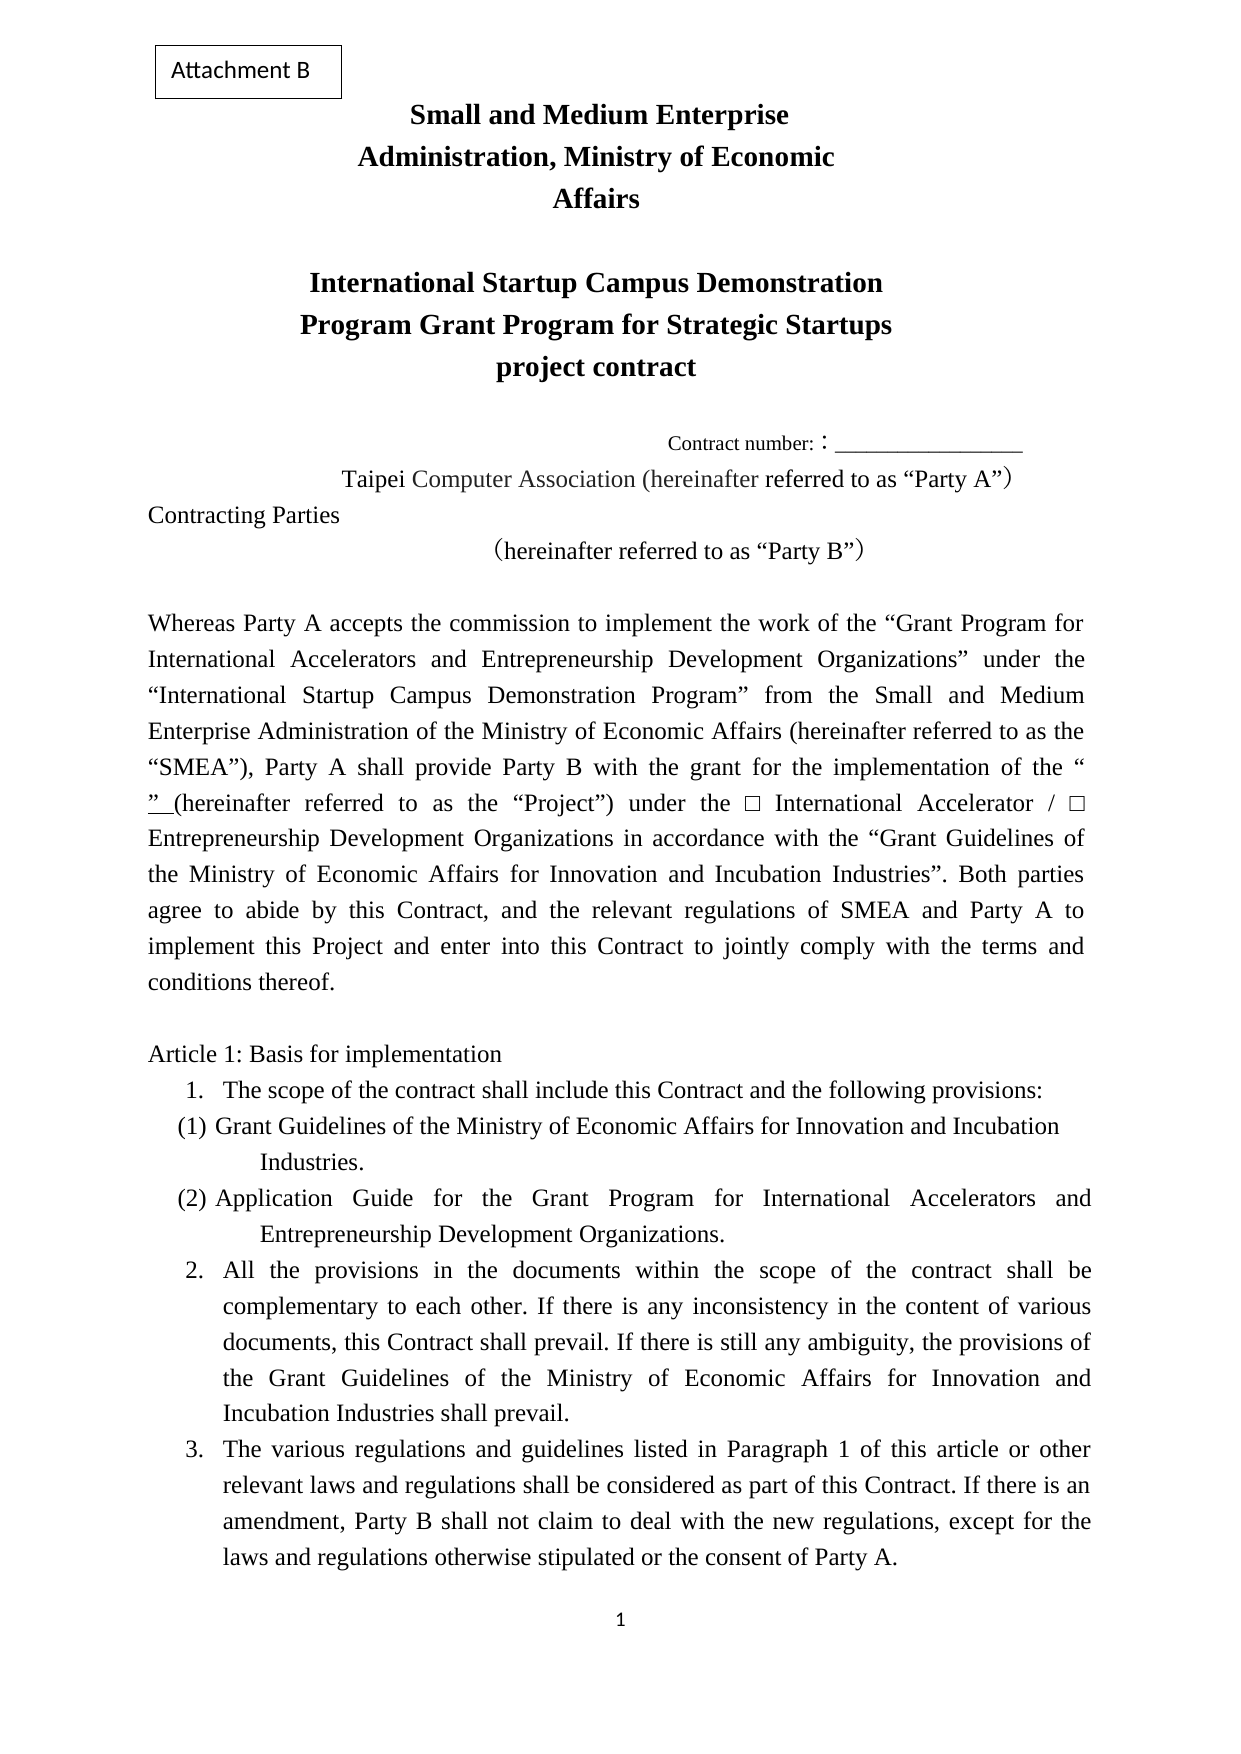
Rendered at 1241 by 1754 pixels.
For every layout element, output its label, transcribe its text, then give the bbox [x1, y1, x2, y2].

text Taipei Computer Association (hereinafter referred to as “Party A”） [148, 464, 1092, 493]
text [156, 46, 341, 98]
list Application Guide for the Grant Program for International Accelerators and Entrepreneurship Development Organizations. [177, 1183, 1092, 1248]
text Contract number:：__________________ [148, 426, 1092, 457]
text Small and Medium Enterprise Administration, Ministry of Economic Affairs [331, 97, 861, 215]
text （hereinafter referred to as “Party B”） [148, 536, 1092, 565]
text International Startup Campus Demonstration Program Grant Program for Strategic Startups project contract [262, 265, 929, 382]
list The scope of the contract shall include this Contract and the following provisions: [185, 1075, 1092, 1104]
list All the provisions in the documents within the scope of the contract shall be complementary to each other. If there is any inconsistency in the content of various documents, this Contract shall prevail. If there is still any ambiguity, the provisions of the Grant Guidelines of the Ministry of Economic Affairs for Innovation and Incubation Industries shall prevail. [185, 1255, 1092, 1427]
text Contracting Parties [148, 500, 1092, 529]
list Grant Guidelines of the Ministry of Economic Affairs for Innovation and Incubation Industries. [177, 1111, 1092, 1176]
text Whereas Party A accepts the commission to implement the work of the “Grant Program for International Accelerators and Entrepreneurship Development Organizations” under the “International Startup Campus Demonstration Program” from the Small and Medium Enterprise Administration of the Ministry of Economic Affairs (hereinafter referred to as the “SMEA”), Party A shall provide Party B with the grant for the implementation of the “ ” (hereinafter referred to as the “Project”) under the □ International Accelerator / □ Entrepreneurship Development Organizations in accordance with the “Grant Guidelines of the Ministry of Economic Affairs for Innovation and Incubation Industries”. Both parties agree to abide by this Contract, and the relevant regulations of SMEA and Party A to implement this Project and enter into this Contract to jointly comply with the terms and conditions thereof. [148, 608, 1086, 996]
list The various regulations and guidelines listed in Paragraph 1 of this article or other relevant laws and regulations shall be considered as part of this Contract. If there is an amendment, Party B shall not claim to deal with the new regulations, except for the laws and regulations otherwise stipulated or the consent of Party A. [185, 1434, 1092, 1571]
text Attachment B [171, 54, 326, 84]
text Article 1: Basis for implementation [148, 1039, 1092, 1068]
